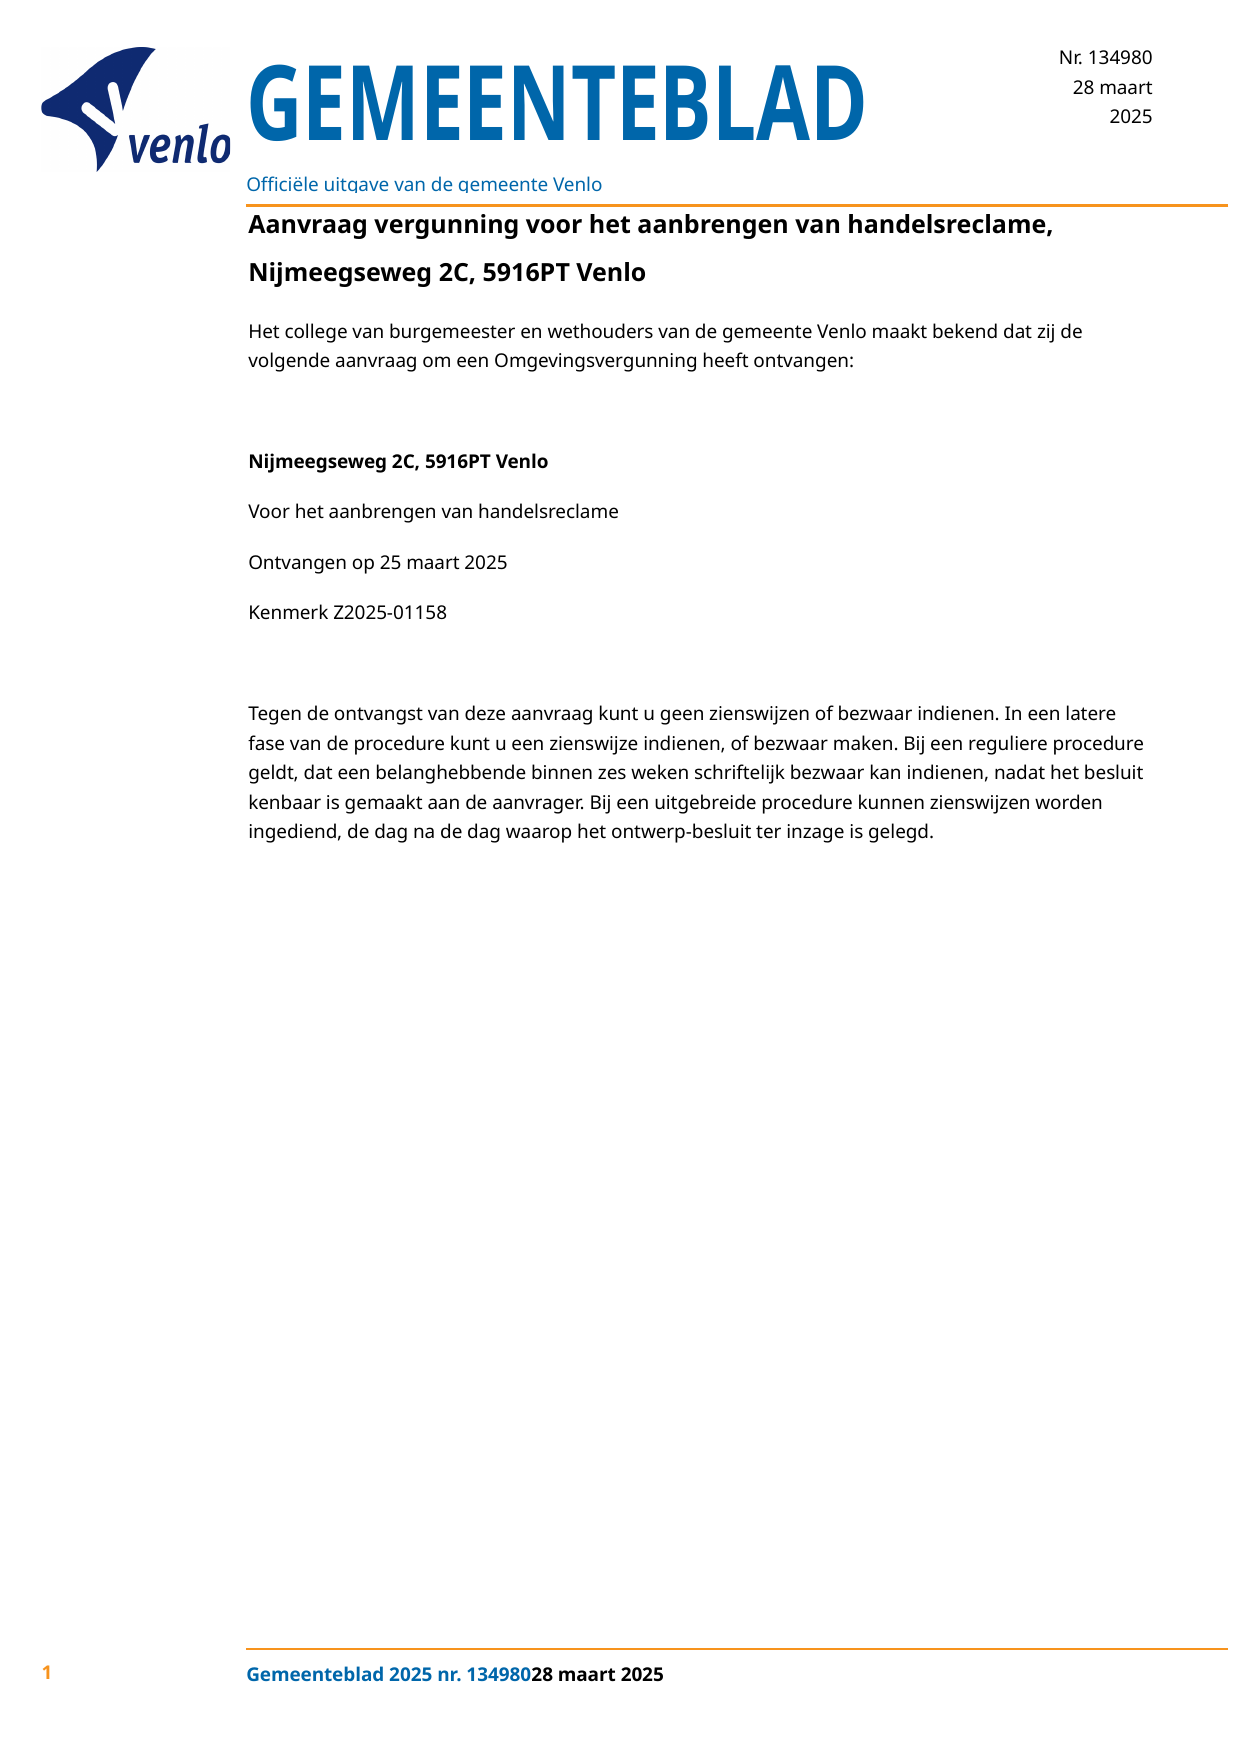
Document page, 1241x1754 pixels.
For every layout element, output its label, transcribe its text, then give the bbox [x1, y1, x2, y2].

text Kenmerk Z2025-01158 [248, 599, 1152, 625]
text Nijmeegseweg 2C, 5916PT Venlo [248, 448, 1152, 474]
text Het college van burgemeester en wethouders van de gemeente Venlo maakt bekend dat zij de volgende aanvraag om een Omgevingsvergunning heeft ontvangen: [248, 318, 1152, 373]
text Tegen de ontvangst van deze aanvraag kunt u geen zienswijzen of bezwaar indienen. In een latere fase van de procedure kunt u een zienswijze indienen, of bezwaar maken. Bij een reguliere procedure geldt, dat een belanghebbende binnen zes weken schriftelijk bezwaar kan indienen, nadat het besluit kenbaar is gemaakt aan de aanvrager. Bij een uitgebreide procedure kunnen zienswijzen worden ingediend, de dag na de dag waarop het ontwerp-besluit ter inzage is gelegd. [248, 700, 1152, 844]
picture [41, 47, 231, 172]
text Aanvraag vergunning voor het aanbrengen van handelsreclame, Nijmeegseweg 2C, 5916PT Venlo [248, 207, 1152, 288]
text Ontvangen op 25 maart 2025 [248, 549, 1152, 575]
text Voor het aanbrengen van handelsreclame [248, 499, 1152, 524]
